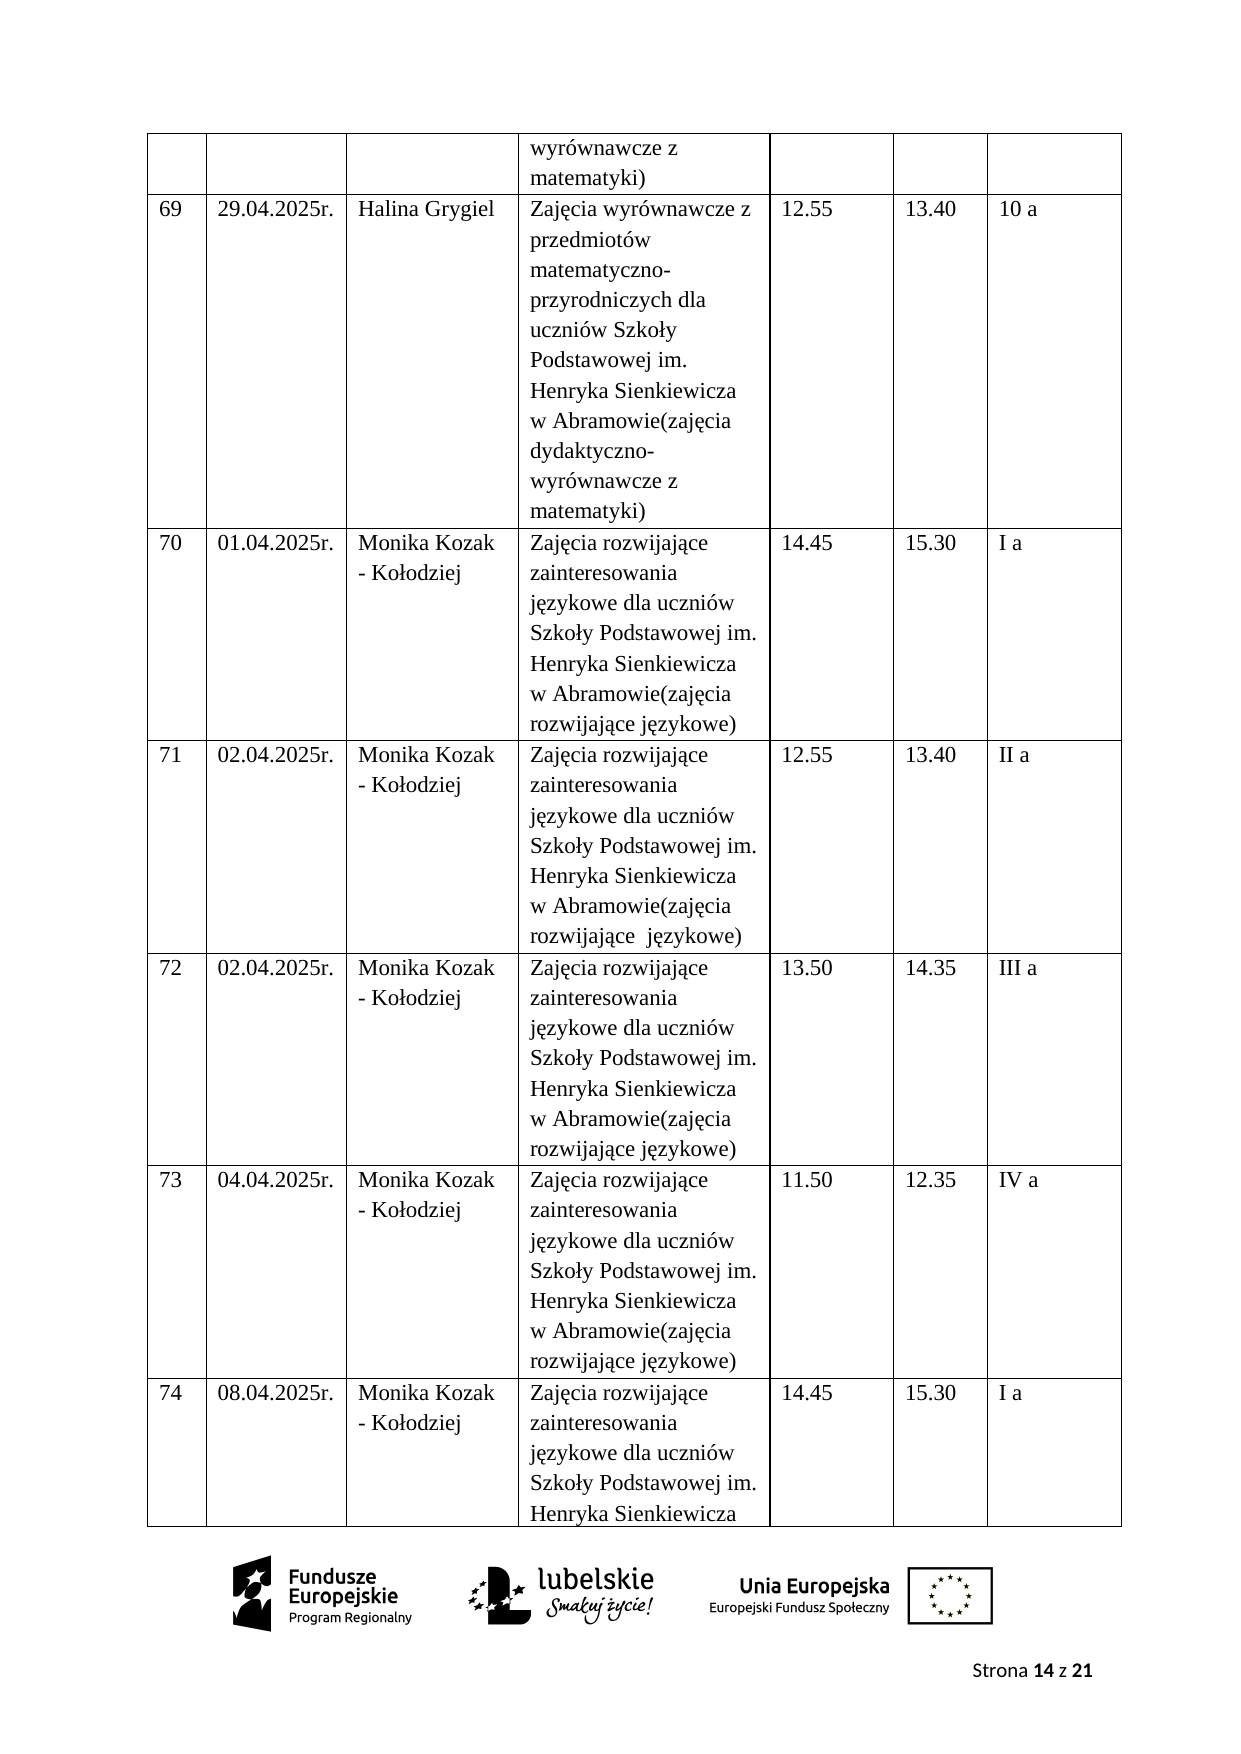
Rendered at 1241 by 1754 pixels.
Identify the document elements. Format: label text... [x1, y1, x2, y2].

table_cell wyrównawcze z matematyki) [519, 134, 769, 194]
table_cell 01.04.2025r. [207, 529, 346, 740]
table_cell Monika Kozak - Kołodziej [347, 954, 518, 1165]
table_cell 71 [148, 741, 206, 953]
table_cell I a [988, 529, 1121, 740]
table_cell 13.40 [894, 195, 987, 528]
table_cell 04.04.2025r. [207, 1166, 346, 1378]
table_cell 14.35 [894, 954, 987, 1165]
table_cell [988, 134, 1121, 194]
table_cell 12.55 [771, 741, 893, 953]
table_cell 02.04.2025r. [207, 954, 346, 1165]
table_cell 14.45 [771, 529, 893, 740]
table_cell 12.35 [894, 1166, 987, 1378]
table_cell 02.04.2025r. [207, 741, 346, 953]
table_cell 13.40 [894, 741, 987, 953]
table_cell 08.04.2025r. [207, 1379, 346, 1526]
table_cell Monika Kozak - Kołodziej [347, 741, 518, 953]
table_cell Zajęcia rozwijające zainteresowania językowe dla uczniów Szkoły Podstawowej im. Henryka Sienkiewicza w Abramowie(zajęcia rozwijające językowe) [519, 954, 769, 1165]
table_cell [347, 134, 518, 194]
table_cell [894, 134, 987, 194]
table_cell 72 [148, 954, 206, 1165]
table_cell III a [988, 954, 1121, 1165]
table_cell 11.50 [771, 1166, 893, 1378]
table_cell I a [988, 1379, 1121, 1526]
table_cell [207, 134, 346, 194]
table_cell Halina Grygiel [347, 195, 518, 528]
table_cell Monika Kozak - Kołodziej [347, 1379, 518, 1526]
table_cell 15.30 [894, 529, 987, 740]
table_cell Zajęcia rozwijające zainteresowania językowe dla uczniów Szkoły Podstawowej im. Henryka Sienkiewicza [519, 1379, 769, 1526]
table_cell Zajęcia wyrównawcze z przedmiotów matematyczno- przyrodniczych dla uczniów Szkoły Podstawowej im. Henryka Sienkiewicza w Abramowie(zajęcia dydaktyczno- wyrównawcze z matematyki) [519, 195, 769, 528]
table_cell 29.04.2025r. [207, 195, 346, 528]
table_cell 69 [148, 195, 206, 528]
table_cell 74 [148, 1379, 206, 1526]
table_cell [148, 134, 206, 194]
table_cell 70 [148, 529, 206, 740]
table_cell Zajęcia rozwijające zainteresowania językowe dla uczniów Szkoły Podstawowej im. Henryka Sienkiewicza w Abramowie(zajęcia rozwijające językowe) [519, 1166, 769, 1378]
table_cell Zajęcia rozwijające zainteresowania językowe dla uczniów Szkoły Podstawowej im. Henryka Sienkiewicza w Abramowie(zajęcia rozwijające językowe) [519, 741, 769, 953]
table_cell 12.55 [771, 195, 893, 528]
table_cell 14.45 [771, 1379, 893, 1526]
table_cell IV a [988, 1166, 1121, 1378]
table_cell 13.50 [771, 954, 893, 1165]
table_cell 15.30 [894, 1379, 987, 1526]
table_cell 73 [148, 1166, 206, 1378]
table_cell Monika Kozak - Kołodziej [347, 529, 518, 740]
table_cell II a [988, 741, 1121, 953]
table_cell [771, 134, 893, 194]
table_cell 10 a [988, 195, 1121, 528]
table_cell Zajęcia rozwijające zainteresowania językowe dla uczniów Szkoły Podstawowej im. Henryka Sienkiewicza w Abramowie(zajęcia rozwijające językowe) [519, 529, 769, 740]
table_cell Monika Kozak - Kołodziej [347, 1166, 518, 1378]
